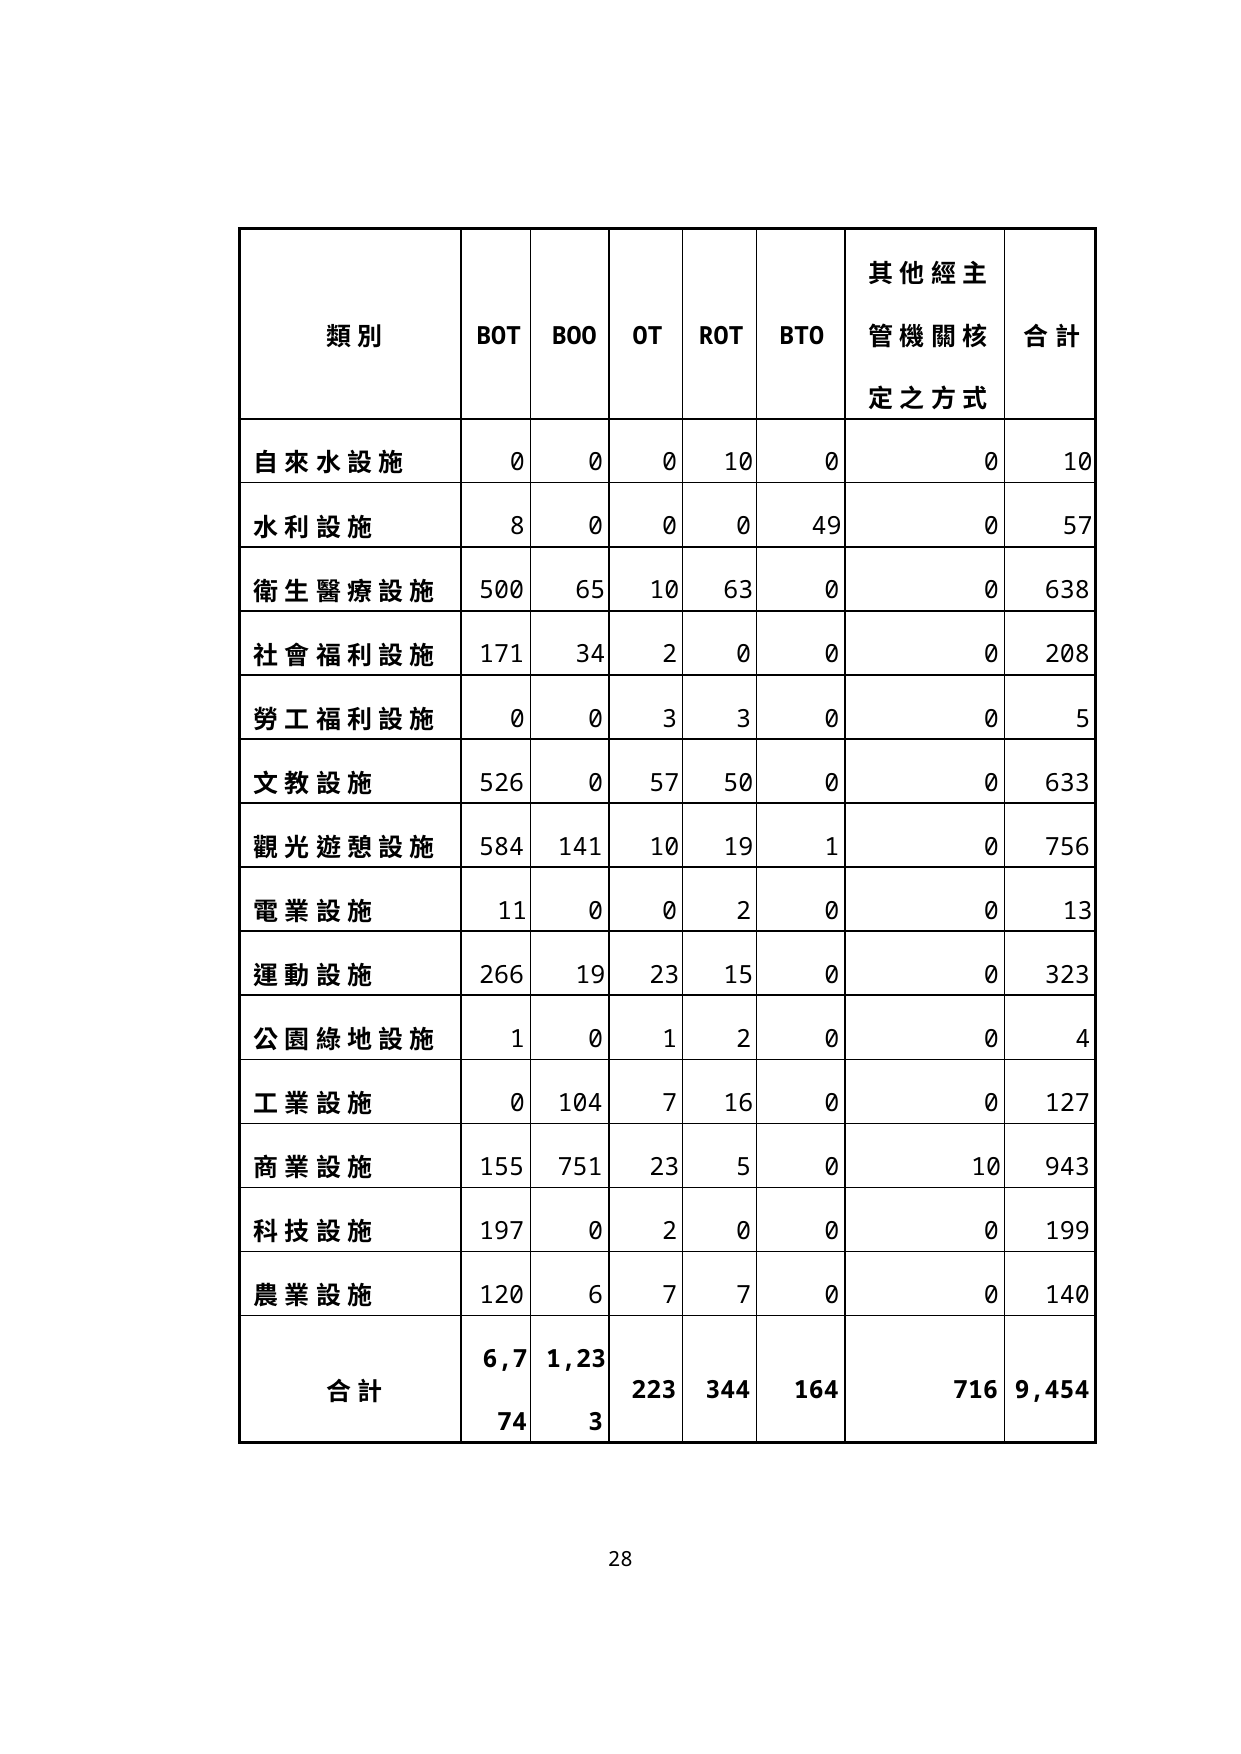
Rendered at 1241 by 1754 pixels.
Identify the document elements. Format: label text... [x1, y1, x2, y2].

table_cell 自來水設施 [241, 420, 460, 482]
table_cell 合計 [241, 1316, 460, 1441]
table_cell 638 [1005, 548, 1094, 610]
table_cell 155 [462, 1124, 530, 1187]
table_cell 323 [1005, 932, 1094, 994]
table_cell 0 [846, 548, 1004, 610]
table_header ROT [683, 230, 756, 418]
table_cell 電業設施 [241, 868, 460, 930]
table_cell 0 [846, 996, 1004, 1058]
table_header BTO [757, 230, 844, 418]
table_cell 49 [757, 483, 844, 546]
table_cell 4 [1005, 996, 1094, 1058]
table_cell 11 [462, 868, 530, 930]
table_cell 10 [1005, 420, 1094, 482]
table_cell 199 [1005, 1188, 1094, 1251]
table_cell 0 [846, 740, 1004, 802]
table_cell 526 [462, 740, 530, 802]
table_header 其他經主管機關核定之方式 [846, 230, 1004, 418]
table_cell 工業設施 [241, 1060, 460, 1122]
table_cell 208 [1005, 612, 1094, 674]
table_cell 勞工福利設施 [241, 676, 460, 738]
table_cell 57 [610, 740, 682, 802]
table_cell 223 [610, 1316, 682, 1441]
table_cell 120 [462, 1252, 530, 1315]
table_cell 文教設施 [241, 740, 460, 802]
table_cell 104 [531, 1060, 608, 1122]
table_cell 0 [846, 420, 1004, 482]
table_cell 19 [531, 932, 608, 994]
table_cell 10 [683, 420, 756, 482]
table_cell 0 [610, 483, 682, 546]
table_cell 171 [462, 612, 530, 674]
table_cell 商業設施 [241, 1124, 460, 1187]
table_cell 8 [462, 483, 530, 546]
table_cell 6,774 [462, 1316, 530, 1441]
table_cell 0 [683, 612, 756, 674]
table_cell 0 [531, 483, 608, 546]
table_cell 0 [757, 420, 844, 482]
table_header BOO [531, 230, 608, 418]
table_cell 0 [757, 1252, 844, 1315]
table_header BOT [462, 230, 530, 418]
table_cell 農業設施 [241, 1252, 460, 1315]
table_cell 9,454 [1005, 1316, 1094, 1441]
table_cell 716 [846, 1316, 1004, 1441]
table_cell 0 [846, 932, 1004, 994]
table_header 合計 [1005, 230, 1094, 418]
table_cell 500 [462, 548, 530, 610]
table_cell 2 [683, 868, 756, 930]
table_header 類別 [241, 230, 460, 418]
table_cell 運動設施 [241, 932, 460, 994]
table_cell 0 [757, 996, 844, 1058]
table_cell 1,233 [531, 1316, 608, 1441]
table_cell 0 [531, 676, 608, 738]
table_cell 2 [683, 996, 756, 1058]
table_cell 50 [683, 740, 756, 802]
table_cell 10 [610, 548, 682, 610]
table_cell 5 [1005, 676, 1094, 738]
table_cell 0 [757, 932, 844, 994]
table_cell 756 [1005, 804, 1094, 866]
table_cell 5 [683, 1124, 756, 1187]
table_cell 科技設施 [241, 1188, 460, 1251]
table_cell 衛生醫療設施 [241, 548, 460, 610]
table_cell 2 [610, 1188, 682, 1251]
table_cell 1 [757, 804, 844, 866]
table_cell 7 [610, 1060, 682, 1122]
table_cell 63 [683, 548, 756, 610]
table_cell 0 [757, 612, 844, 674]
table_cell 0 [757, 740, 844, 802]
table_cell 1 [610, 996, 682, 1058]
table_cell 0 [846, 1060, 1004, 1122]
table_cell 0 [757, 1188, 844, 1251]
table_cell 0 [531, 420, 608, 482]
table_cell 751 [531, 1124, 608, 1187]
table_cell 0 [846, 1252, 1004, 1315]
table_cell 0 [757, 1060, 844, 1122]
table_cell 0 [846, 612, 1004, 674]
table_cell 34 [531, 612, 608, 674]
table_cell 觀光遊憩設施 [241, 804, 460, 866]
table_cell 197 [462, 1188, 530, 1251]
table_cell 0 [462, 1060, 530, 1122]
table_cell 0 [531, 868, 608, 930]
table_cell 15 [683, 932, 756, 994]
table_cell 344 [683, 1316, 756, 1441]
table_cell 127 [1005, 1060, 1094, 1122]
table_cell 266 [462, 932, 530, 994]
table_cell 3 [610, 676, 682, 738]
table_cell 社會福利設施 [241, 612, 460, 674]
table_cell 0 [757, 868, 844, 930]
table_cell 10 [846, 1124, 1004, 1187]
table_cell 0 [846, 1188, 1004, 1251]
table_cell 633 [1005, 740, 1094, 802]
table_cell 0 [531, 1188, 608, 1251]
table_cell 0 [531, 740, 608, 802]
table_cell 0 [846, 868, 1004, 930]
table_cell 0 [846, 483, 1004, 546]
table_cell 16 [683, 1060, 756, 1122]
table_cell 0 [683, 483, 756, 546]
table_cell 0 [531, 996, 608, 1058]
table_header OT [610, 230, 682, 418]
table_cell 0 [462, 420, 530, 482]
table_cell 3 [683, 676, 756, 738]
table_cell 水利設施 [241, 483, 460, 546]
table_cell 0 [846, 676, 1004, 738]
table_cell 2 [610, 612, 682, 674]
table_cell 0 [757, 548, 844, 610]
table_cell 23 [610, 1124, 682, 1187]
table_cell 公園綠地設施 [241, 996, 460, 1058]
table_cell 0 [610, 868, 682, 930]
table_cell 0 [683, 1188, 756, 1251]
table_cell 0 [846, 804, 1004, 866]
table_cell 164 [757, 1316, 844, 1441]
table_cell 7 [610, 1252, 682, 1315]
table_cell 19 [683, 804, 756, 866]
table_cell 23 [610, 932, 682, 994]
table_cell 7 [683, 1252, 756, 1315]
table_cell 0 [757, 1124, 844, 1187]
table_cell 0 [462, 676, 530, 738]
table_cell 943 [1005, 1124, 1094, 1187]
table_cell 584 [462, 804, 530, 866]
table_cell 13 [1005, 868, 1094, 930]
table_cell 57 [1005, 483, 1094, 546]
table_cell 1 [462, 996, 530, 1058]
table_cell 6 [531, 1252, 608, 1315]
table_cell 0 [610, 420, 682, 482]
table_cell 141 [531, 804, 608, 866]
table_cell 140 [1005, 1252, 1094, 1315]
table_cell 65 [531, 548, 608, 610]
table_cell 0 [757, 676, 844, 738]
table_cell 10 [610, 804, 682, 866]
